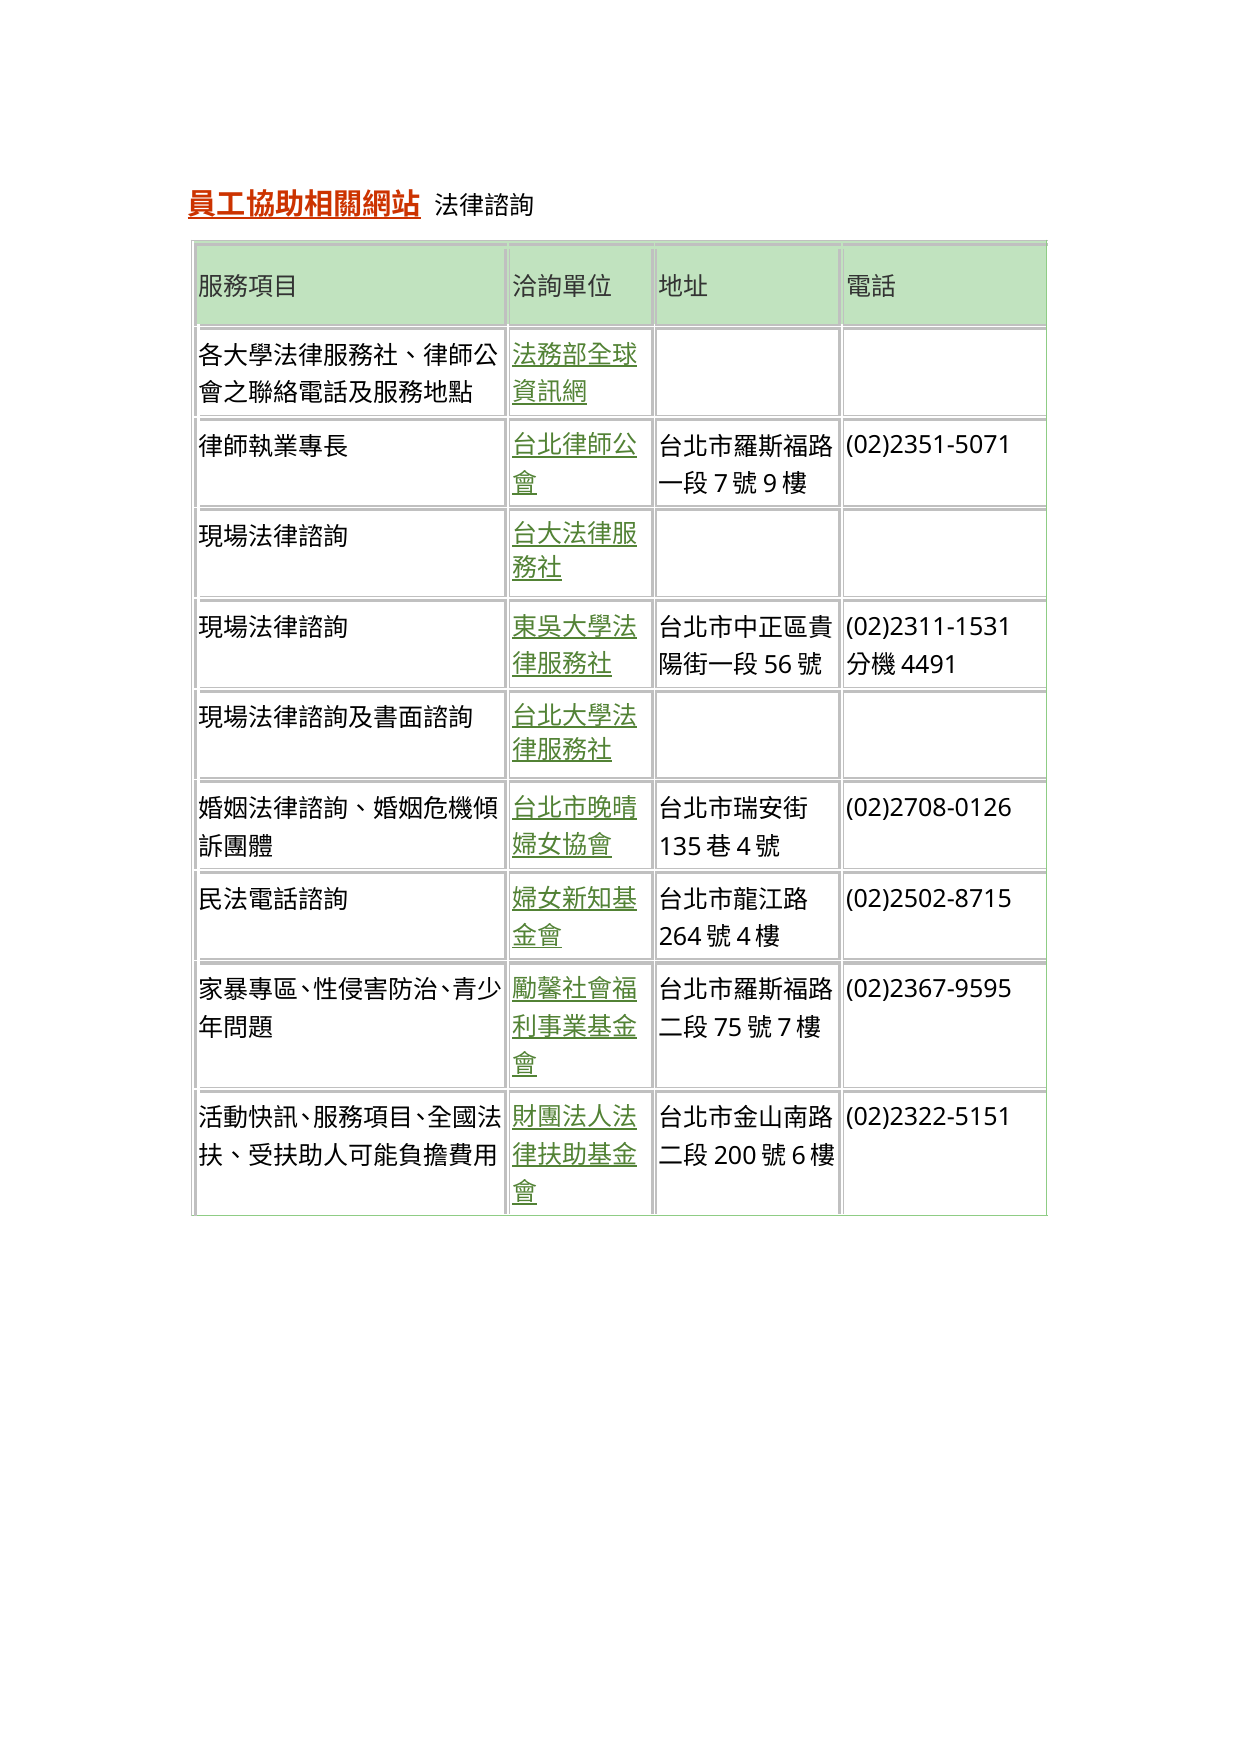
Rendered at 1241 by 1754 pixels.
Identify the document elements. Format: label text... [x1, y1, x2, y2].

table_header 電話 [841, 241, 1046, 324]
table_cell (02)2351-5071 [844, 421, 1046, 505]
table_cell (02)2367-9595 [844, 965, 1046, 1086]
table_cell 台北市瑞安街135巷4號 [657, 783, 838, 868]
table_cell [657, 511, 838, 596]
table_header 地址 [654, 241, 841, 324]
table_cell 台北市羅斯福路一段7號9樓 [657, 421, 838, 505]
text 員工協助相關網站 法律諮詢 [187, 164, 1053, 239]
table_cell 婚姻法律諮詢、婚姻危機傾訴團體 [194, 777, 507, 868]
table_cell [657, 330, 838, 414]
table_cell [657, 693, 838, 777]
table_cell (02)2708-0126 [844, 783, 1046, 868]
table_cell 家暴專區、性侵害防治、青少年問題 [194, 958, 507, 1086]
table_cell (02)2311-1531 分機4491 [844, 602, 1046, 686]
table_header 服務項目 [197, 246, 507, 324]
table_cell 現場法律諮詢 [194, 596, 507, 686]
table_cell 台北市龍江路264號4樓 [657, 874, 838, 958]
table_cell 民法電話諮詢 [194, 868, 507, 958]
table_cell 台北市晚晴婦女協會 [510, 783, 651, 868]
table_cell 台北律師公會 [510, 421, 651, 505]
table_cell [844, 330, 1046, 414]
table_cell 東吳大學法律服務社 [510, 602, 651, 686]
table_header 洽詢單位 [507, 241, 654, 324]
table_cell 各大學法律服務社、律師公會之聯絡電話及服務地點 [194, 324, 507, 414]
table_cell 台北市羅斯福路二段75號7樓 [657, 965, 838, 1086]
table_cell [844, 511, 1046, 596]
table_cell 婦女新知基金會 [510, 874, 651, 958]
table_cell 勵馨社會福利事業基金會 [510, 965, 651, 1086]
table_cell 現場法律諮詢及書面諮詢 [194, 686, 507, 777]
table_cell 財團法人法律扶助基金會 [510, 1093, 651, 1214]
table_cell 活動快訊、服務項目、全國法扶、受扶助人可能負擔費用 [194, 1086, 507, 1214]
table_cell [844, 693, 1046, 777]
table_cell 台北市金山南路二段200號6樓 [657, 1093, 838, 1214]
table_cell 台大法律服務社 [510, 511, 651, 596]
table_cell (02)2322-5151 [844, 1093, 1046, 1214]
table_cell 法務部全球資訊網 [510, 330, 651, 414]
table_cell 台北市中正區貴陽街一段56號 [657, 602, 838, 686]
table_cell 現場法律諮詢 [194, 505, 507, 596]
table_cell 台北大學法律服務社 [510, 693, 651, 777]
table_cell (02)2502-8715 [844, 874, 1046, 958]
table_cell 律師執業專長 [194, 415, 507, 505]
